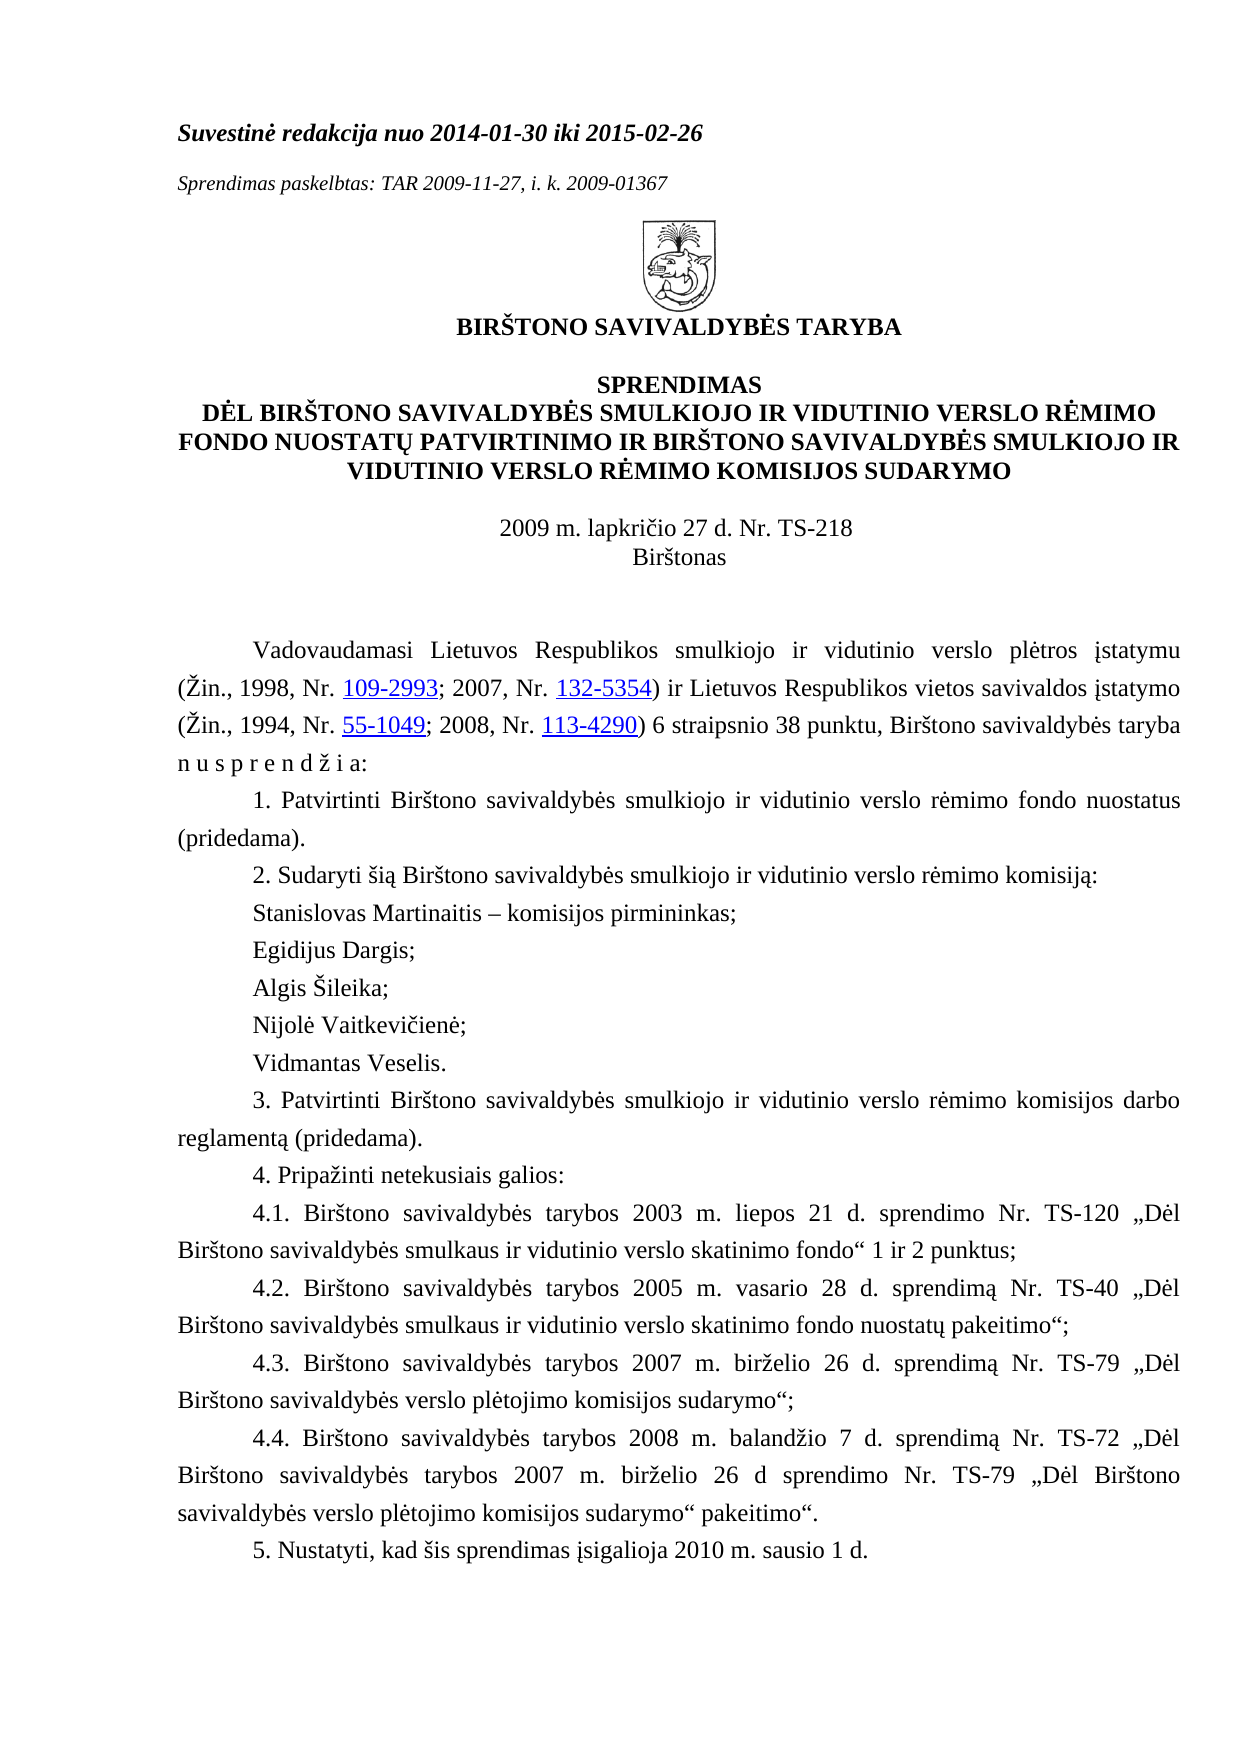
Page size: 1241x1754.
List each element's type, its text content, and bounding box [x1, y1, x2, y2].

text 5. Nustatyti, kad šis sprendimas įsigalioja 2010 m. sausio 1 d. [177, 1528, 1181, 1566]
text 3. Patvirtinti Birštono savivaldybės smulkiojo ir vidutinio verslo rėmimo komisijos darbo reglamentą (pridedama). [177, 1078, 1181, 1153]
text 4.3. Birštono savivaldybės tarybos 2007 m. birželio 26 d. sprendimą Nr. TS-79 „Dėl Birštono savivaldybės verslo plėtojimo komisijos sudarymo“; [177, 1341, 1181, 1416]
text BIRŠTONO SAVIVALDYBĖS TARYBA [177, 312, 1181, 341]
text 4. Pripažinti netekusiais galios: [177, 1153, 1181, 1191]
text Sprendimas paskelbtas: TAR 2009-11-27, i. k. 2009-01367 [177, 171, 1181, 195]
text 2009 m. lapkričio 27 d. Nr. TS-218 [177, 513, 1181, 542]
text Stanislovas Martinaitis – komisijos pirmininkas; [177, 891, 1181, 928]
text 1. Patvirtinti Birštono savivaldybės smulkiojo ir vidutinio verslo rėmimo fondo nuostatus (pridedama). [177, 778, 1181, 853]
text 4.4. Birštono savivaldybės tarybos 2008 m. balandžio 7 d. sprendimą Nr. TS-72 „Dėl Birštono savivaldybės tarybos 2007 m. birželio 26 d sprendimo Nr. TS-79 „Dėl Birštono savivaldybės verslo plėtojimo komisijos sudarymo“ pakeitimo“. [177, 1416, 1181, 1528]
text SPRENDIMAS [177, 370, 1181, 398]
text 4.1. Birštono savivaldybės tarybos 2003 m. liepos 21 d. sprendimo Nr. TS-120 „Dėl Birštono savivaldybės smulkaus ir vidutinio verslo skatinimo fondo“ 1 ir 2 punktus; [177, 1191, 1181, 1266]
text Algis Šileika; [177, 966, 1181, 1003]
text Suvestinė redakcija nuo 2014-01-30 iki 2015-02-26 [177, 118, 1181, 147]
text 4.2. Birštono savivaldybės tarybos 2005 m. vasario 28 d. sprendimą Nr. TS-40 „Dėl Birštono savivaldybės smulkaus ir vidutinio verslo skatinimo fondo nuostatų pakeitimo“; [177, 1266, 1181, 1341]
text DĖL BIRŠTONO SAVIVALDYBĖS SMULKIOJO IR VIDUTINIO VERSLO RĖMIMO FONDO NUOSTATŲ PATVIRTINIMO IR BIRŠTONO SAVIVALDYBĖS SMULKIOJO IR VIDUTINIO VERSLO RĖMIMO KOMISIJOS SUDARYMO [177, 398, 1181, 485]
text Vidmantas Veselis. [177, 1041, 1181, 1078]
text Birštonas [177, 542, 1181, 571]
text Vadovaudamasi Lietuvos Respublikos smulkiojo ir vidutinio verslo plėtros įstatymu (Žin., 1998, Nr. 109-2993; 2007, Nr. 132-5354) ir Lietuvos Respublikos vietos savivaldos įstatymo (Žin., 1994, Nr. 55-1049; 2008, Nr. 113-4290) 6 straipsnio 38 punktu, Birštono savivaldybės taryba n u s p r e n d ž i a: [177, 628, 1181, 778]
text Nijolė Vaitkevičienė; [177, 1003, 1181, 1041]
text 2. Sudaryti šią Birštono savivaldybės smulkiojo ir vidutinio verslo rėmimo komisiją: [177, 853, 1181, 891]
text Egidijus Dargis; [177, 928, 1181, 966]
